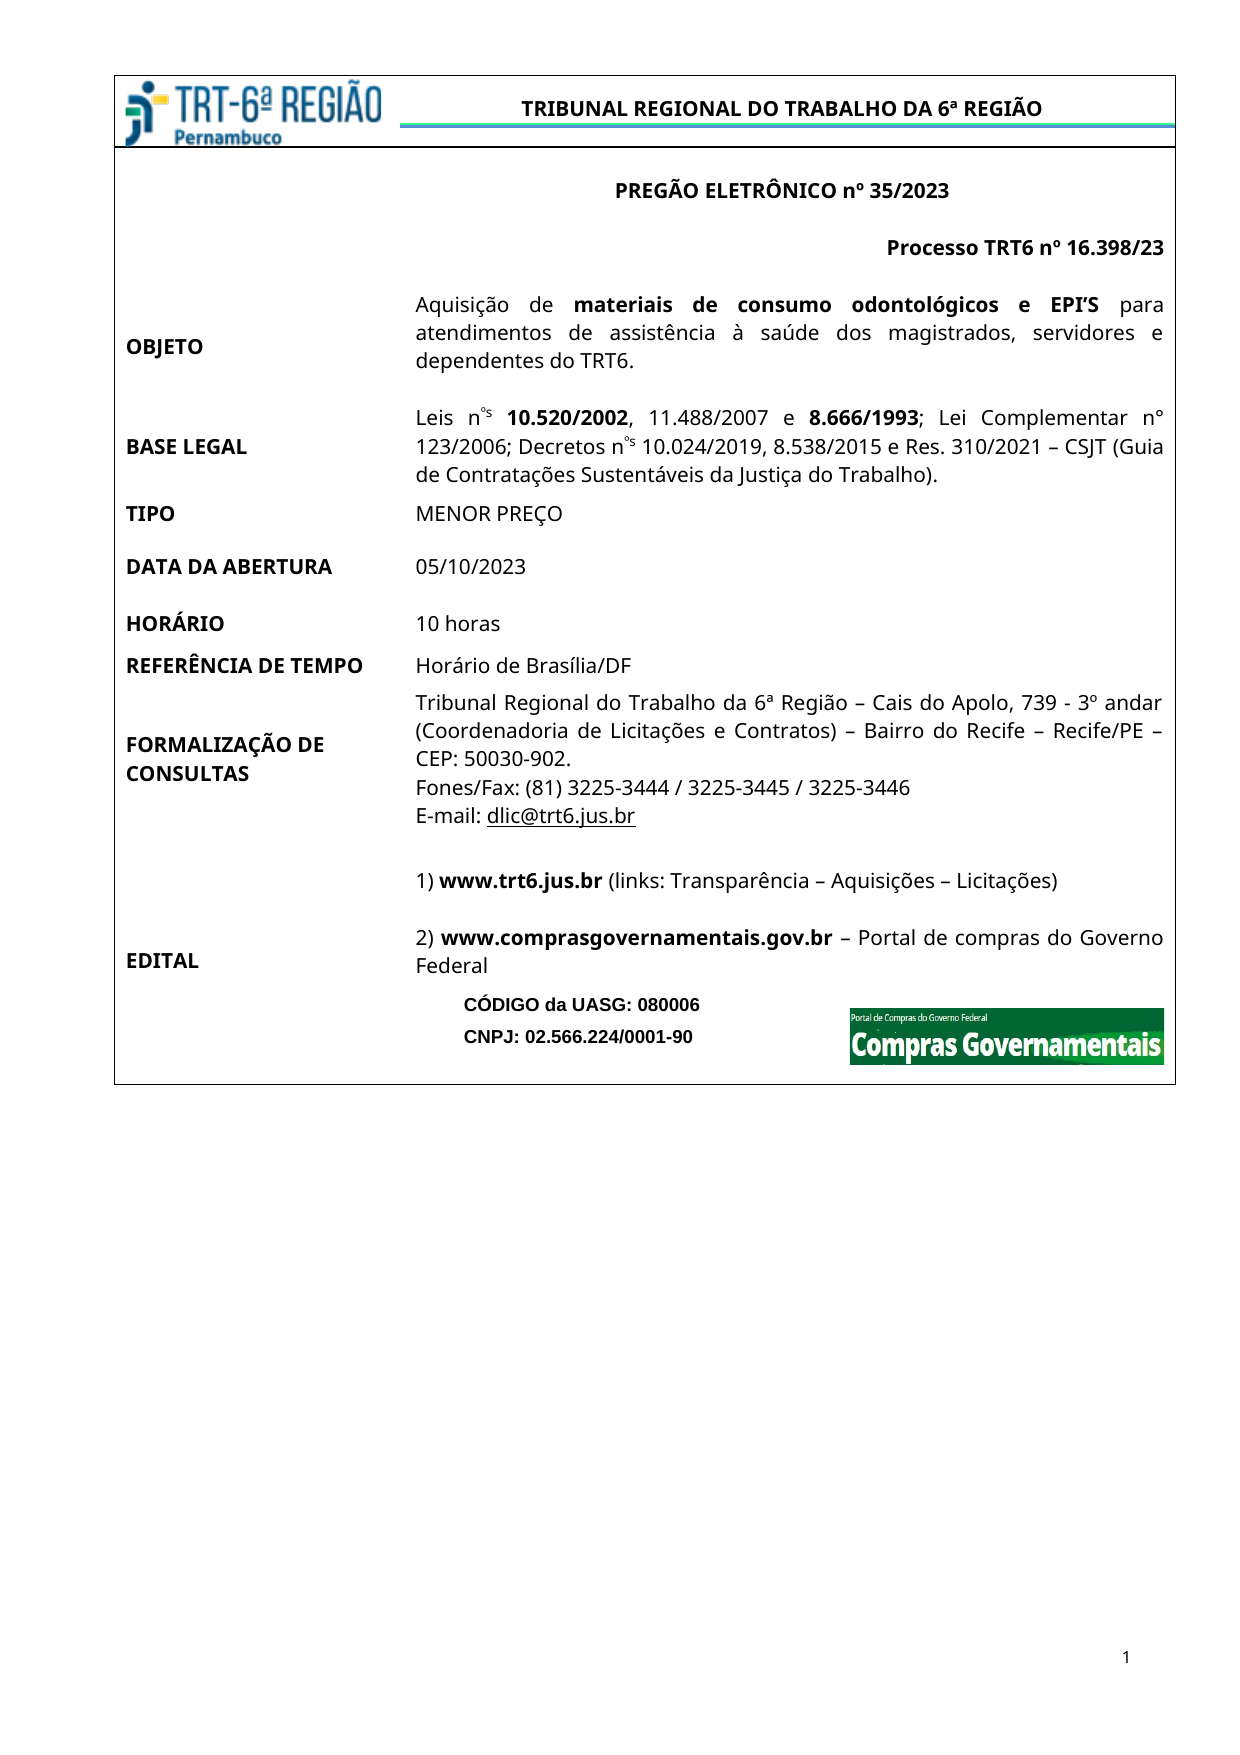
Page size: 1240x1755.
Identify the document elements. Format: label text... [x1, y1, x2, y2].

table_cell Horário de Brasília/DF [404, 651, 1175, 680]
table_cell MENOR PREÇO [404, 489, 1175, 538]
table_cell BASE LEGAL [115, 404, 404, 489]
table_cell Aquisição de materiais de consumo odontológicos e EPI’S para atendimentos de assistência à saúde dos magistrados, servidores e dependentes do TRT6. [404, 290, 1175, 403]
table_cell HORÁRIO [115, 595, 404, 651]
table_header [115, 76, 389, 146]
table_cell FORMALIZAÇÃO DE CONSULTAS [115, 680, 404, 837]
table_header [179, 140, 187, 146]
table_cell [115, 148, 389, 233]
table_cell REFERÊNCIA DE TEMPO [115, 651, 404, 680]
table_header TRIBUNAL REGIONAL DO TRABALHO DA 6ª REGIÃO [389, 76, 1175, 146]
table_cell 1) www.trt6.jus.br (links: Transparência – Aquisições – Licitações) 2) www.comprasgovernamentais.gov.br – Portal de compras do Governo Federal [404, 838, 1175, 1084]
table_cell EDITAL [115, 838, 404, 1084]
table_cell TIPO [115, 489, 404, 538]
table_cell 10 horas [404, 595, 1175, 651]
table_cell DATA DA ABERTURA [115, 539, 404, 595]
table_cell Tribunal Regional do Trabalho da 6ª Região – Cais do Apolo, 739 - 3º andar (Coordenadoria de Licitações e Contratos) – Bairro do Recife – Recife/PE – CEP: 50030-902. Fones/Fax: (81) 3225-3444 / 3225-3445 / 3225-3446 E-mail: dlic@trt6.jus.br [404, 680, 1175, 837]
table_cell Leis nºs 10.520/2002, 11.488/2007 e 8.666/1993; Lei Complementar n° 123/2006; Decretos nºs 10.024/2019, 8.538/2015 e Res. 310/2021 – CSJT (Guia de Contratações Sustentáveis da Justiça do Trabalho). [404, 404, 1175, 489]
table_cell Processo TRT6 nº 16.398/23 [115, 233, 1175, 290]
table_cell OBJETO [115, 290, 404, 403]
table_cell 05/10/2023 [404, 539, 1175, 595]
table_cell PREGÃO ELETRÔNICO nº 35/2023 [389, 148, 1175, 233]
